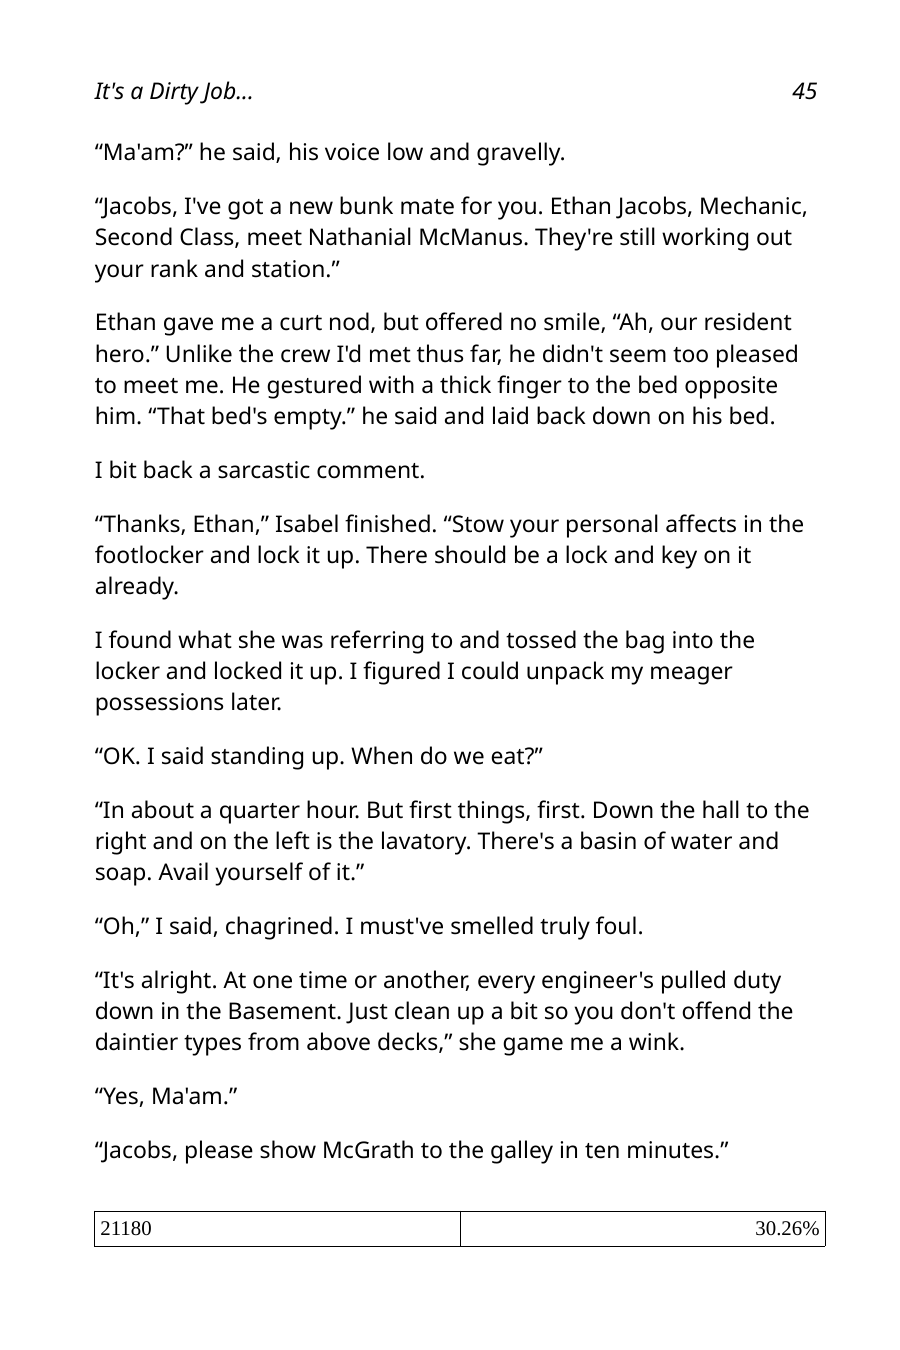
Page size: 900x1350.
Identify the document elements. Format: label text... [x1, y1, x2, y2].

text “It's alright. At one time or another, every engineer's pulled duty down in the Basement. Just clean up a bit so you don't offend the daintier types from above decks,” she game me a wink. [94, 964, 825, 1057]
text “Jacobs, I've got a new bunk mate for you. Ethan Jacobs, Mechanic, Second Class, meet Nathanial McManus. They're still working out your rank and station.” [94, 190, 825, 284]
text “Thanks, Ethan,” Isabel finished. “Stow your personal affects in the footlocker and lock it up. There should be a lock and key on it already. [94, 507, 825, 601]
text I bit back a sarcastic comment. [94, 454, 825, 485]
text “Yes, Ma'am.” [94, 1080, 825, 1111]
text I found what she was referring to and tossed the bag into the locker and locked it up. I figured I could unpack my meager possessions later. [94, 624, 825, 717]
text “OK. I said standing up. When do we eat?” [94, 740, 825, 771]
text “Ma'am?” he said, his voice low and gravelly. [94, 136, 825, 167]
text “Oh,” I said, chagrined. I must've smelled truly foul. [94, 910, 825, 941]
text Ethan gave me a curt nod, but offered no smile, “Ah, our resident hero.” Unlike the crew I'd met thus far, he didn't seem too pleased to meet me. He gestured with a thick finger to the bed opposite him. “That bed's empty.” he said and laid back down on his bed. [94, 306, 825, 431]
text “Jacobs, please show McGrath to the galley in ten minutes.” [94, 1134, 825, 1165]
text “In about a quarter hour. But first things, first. Down the hall to the right and on the left is the lavatory. There's a basin of water and soap. Avail yourself of it.” [94, 794, 825, 887]
